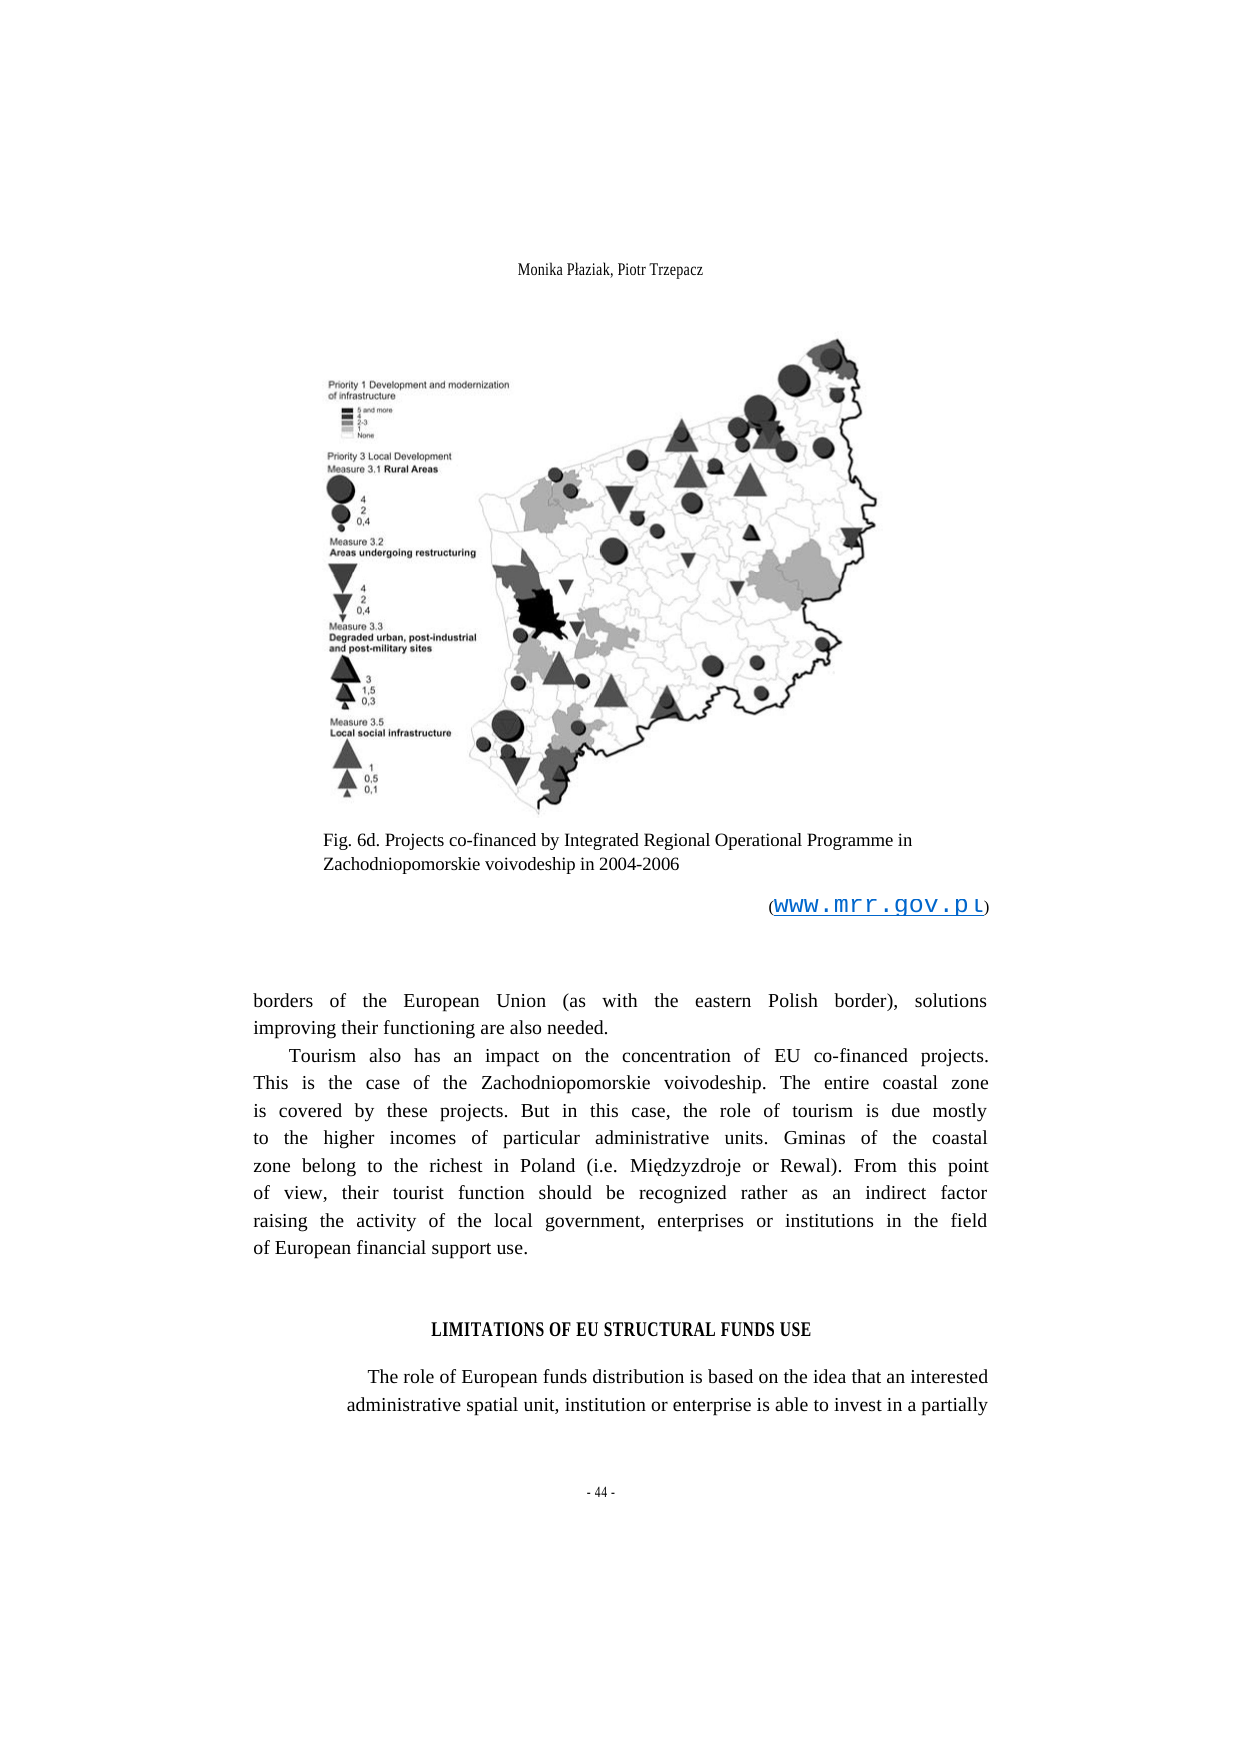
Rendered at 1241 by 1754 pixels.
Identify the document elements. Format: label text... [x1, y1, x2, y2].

text - 44 - [587, 1485, 615, 1501]
picture [314, 331, 886, 818]
text Monika Płaziak, Piotr Trzepacz [518, 261, 703, 279]
text The role of European funds distribution is based on the idea that an interested administrative spatial unit, institution or enterprise is able to invest in a partially [253, 1362, 989, 1417]
text Fig. 6d. Projects co-financed by Integrated Regional Operational Programme in Zachodniopomorskie voivodeship in 2004-2006 [323, 826, 991, 875]
text Source: author’s research based on Polish Ministry of Regional Development data (www.mrr.gov.pl) [251, 899, 989, 923]
text Tourism also has an impact on the concentration of EU co-financed projects. This is the case of the Zachodniopomorskie voivodeship. The entire coastal zone is covered by these projects. But in this case, the role of tourism is due mostly to the higher incomes of particular administrative units. Gminas of the coastal zone belong to the richest in Poland (i.e. Międzyzdroje or Rewal). From this point of view, their tourist function should be recognized rather as an indirect factor raising the activity of the local government, enterprises or institutions in the field of European financial support use. [253, 1040, 989, 1260]
text borders of the European Union (as with the eastern Polish border), solutions improving their functioning are also needed. [253, 985, 989, 1040]
text LIMITATIONS OF EU STRUCTURAL FUNDS USE [251, 1319, 992, 1340]
